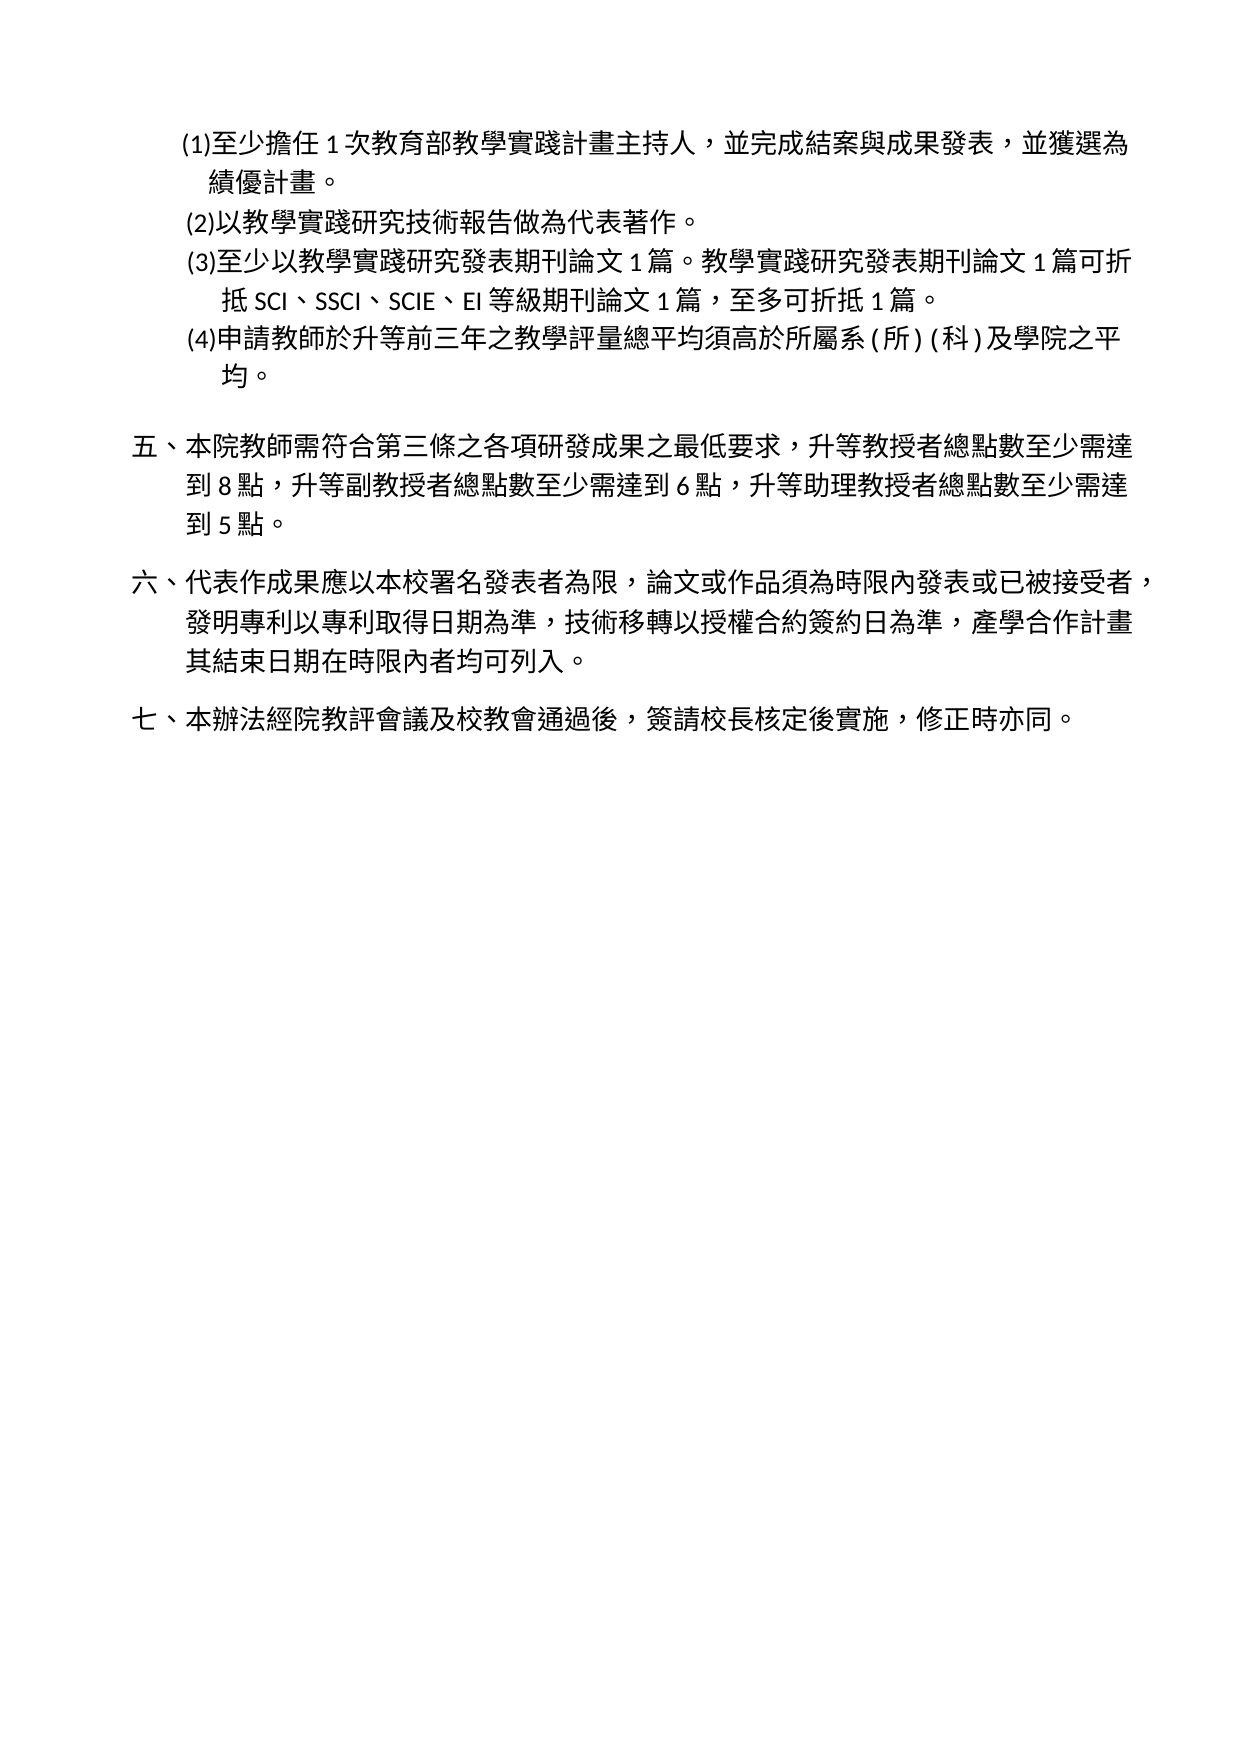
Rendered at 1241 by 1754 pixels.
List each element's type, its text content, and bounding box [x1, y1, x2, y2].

text (4)申請教師於升等前三年之教學評量總平均須高於所屬系(所)(科)及學院之平均。 [186, 318, 1144, 393]
text 六、代表作成果應以本校署名發表者為限，論文或作品須為時限內發表或已被接受者，發明專利以專利取得日期為準，技術移轉以授權合約簽約日為準，產學合作計畫其結束日期在時限內者均可列入。 [131, 561, 1144, 679]
text 五、本院教師需符合第三條之各項研發成果之最低要求，升等教授者總點數至少需達到8點，升等副教授者總點數至少需達到6點，升等助理教授者總點數至少需達到5點。 [131, 425, 1144, 542]
text 七、本辦法經院教評會議及校教會通過後，簽請校長核定後實施，修正時亦同。 [131, 698, 1144, 737]
text (1)至少擔任1次教育部教學實踐計畫主持人，並完成結案與成果發表，並獲選為績優計畫。 [181, 122, 1144, 201]
text (2)以教學實踐研究技術報告做為代表著作。 [131, 201, 1144, 240]
text (3)至少以教學實踐研究發表期刊論文1篇。教學實踐研究發表期刊論文1篇可折抵SCI、SSCI、SCIE、EI等級期刊論文1篇，至多可折抵1篇。 [186, 240, 1144, 318]
